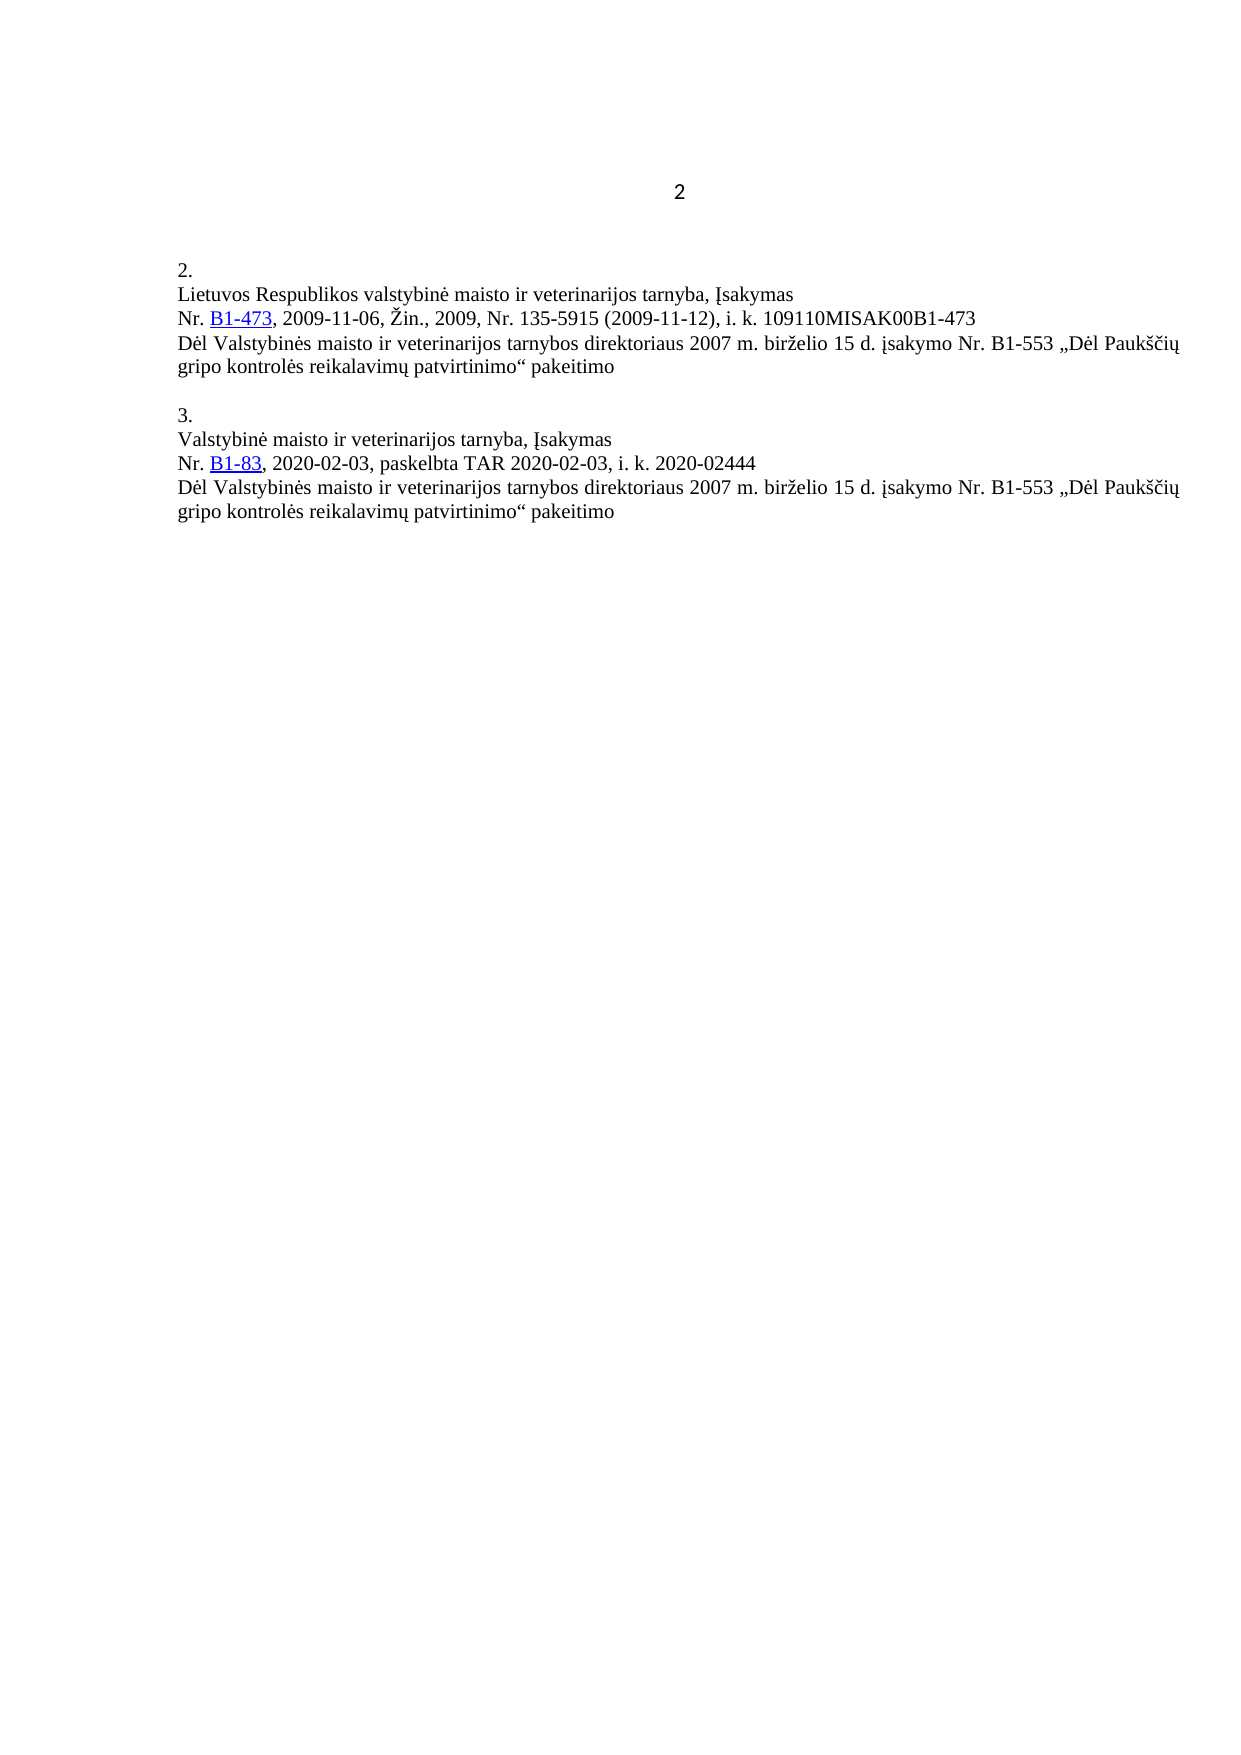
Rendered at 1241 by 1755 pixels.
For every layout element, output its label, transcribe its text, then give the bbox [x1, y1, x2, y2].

text 2. [177, 258, 1181, 282]
text Dėl Valstybinės maisto ir veterinarijos tarnybos direktoriaus 2007 m. birželio 15 d. įsakymo Nr. B1-553 „Dėl Paukščių gripo kontrolės reikalavimų patvirtinimo“ pakeitimo [177, 475, 1181, 523]
text 3. [177, 403, 1181, 427]
text Lietuvos Respublikos valstybinė maisto ir veterinarijos tarnyba, Įsakymas [177, 282, 1181, 306]
text Valstybinė maisto ir veterinarijos tarnyba, Įsakymas [177, 427, 1181, 451]
text Nr. B1-473, 2009-11-06, Žin., 2009, Nr. 135-5915 (2009-11-12), i. k. 109110MISAK00B1-473 [177, 306, 1181, 330]
text Nr. B1-83, 2020-02-03, paskelbta TAR 2020-02-03, i. k. 2020-02444 [177, 451, 1181, 475]
text Dėl Valstybinės maisto ir veterinarijos tarnybos direktoriaus 2007 m. birželio 15 d. įsakymo Nr. B1-553 „Dėl Paukščių gripo kontrolės reikalavimų patvirtinimo“ pakeitimo [177, 330, 1181, 378]
